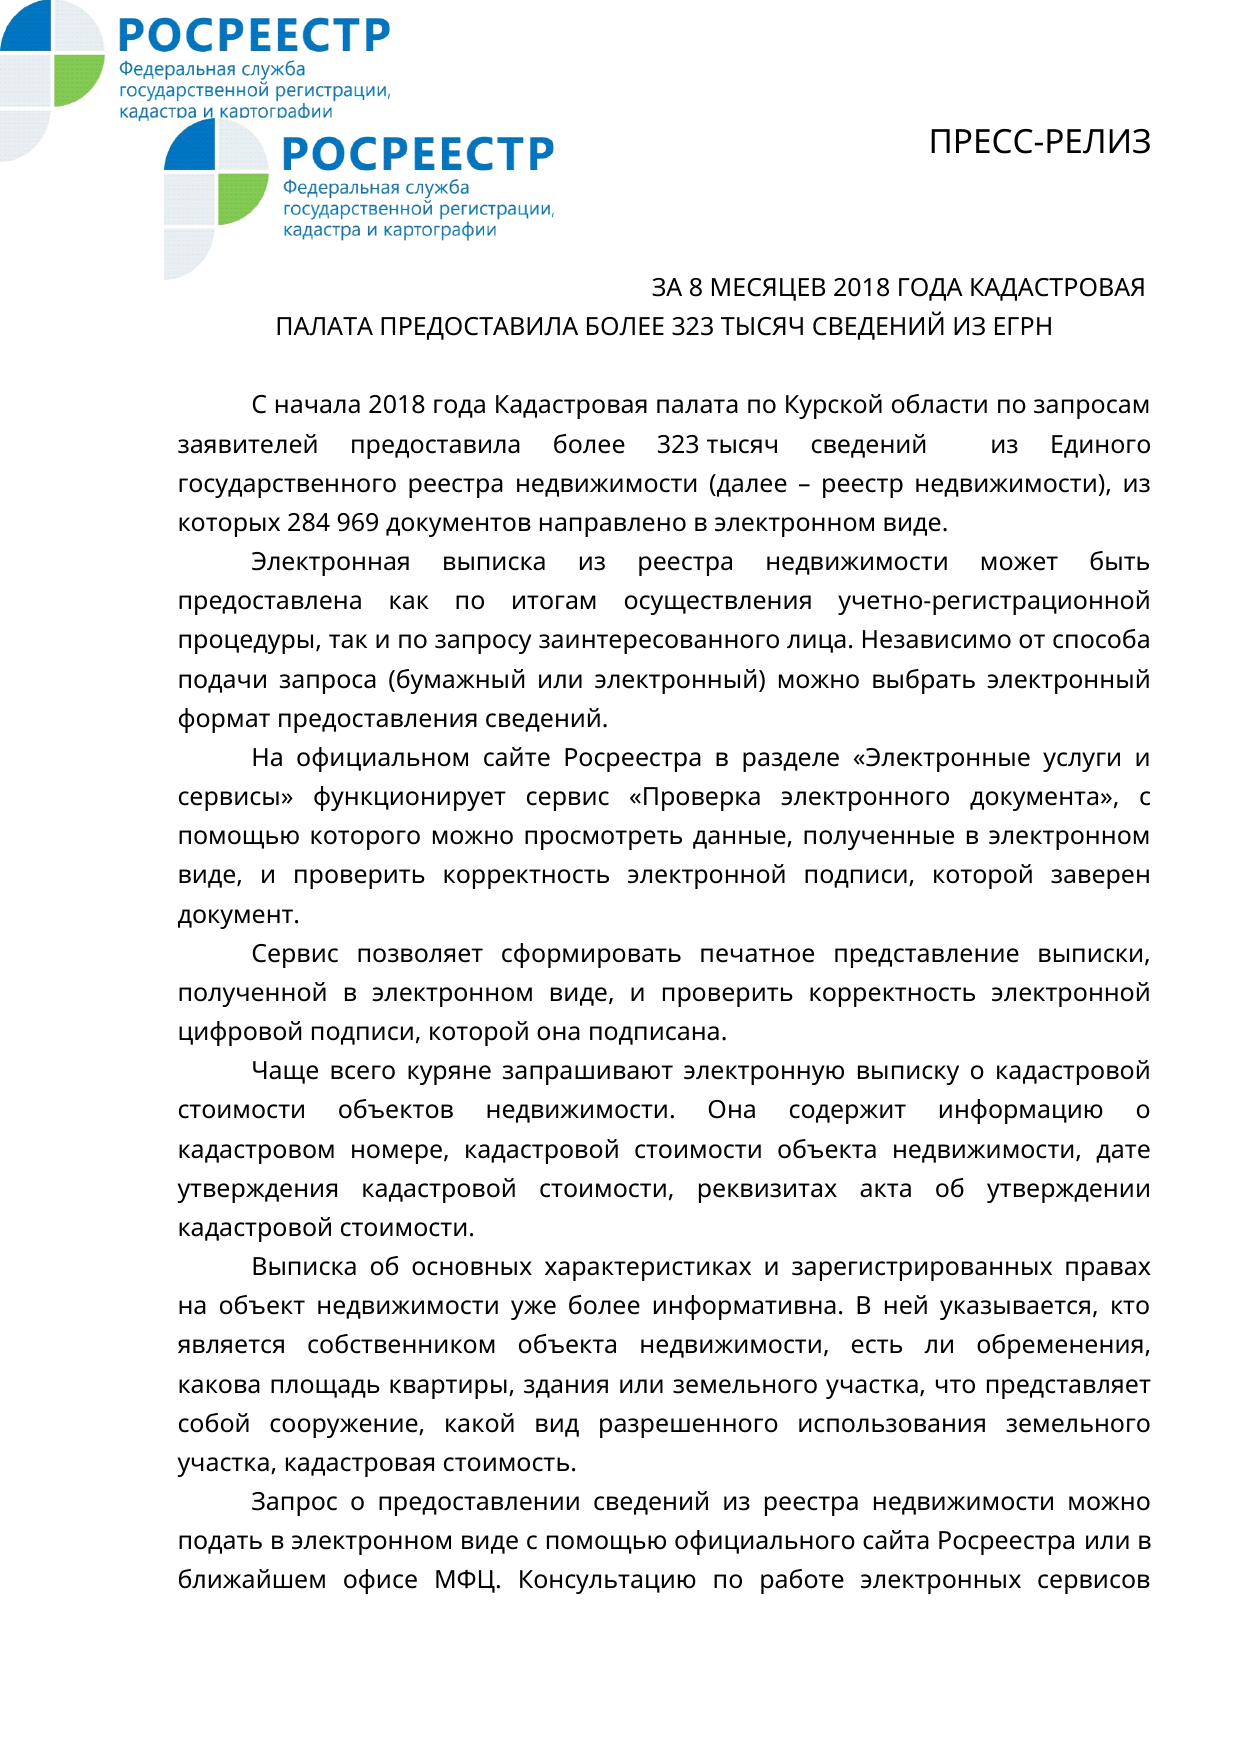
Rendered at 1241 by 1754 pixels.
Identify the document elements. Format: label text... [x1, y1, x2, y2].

text Электронная выписка из реестра недвижимости может быть предоставлена как по итогам осуществления учетно-регистрационной процедуры, так и по запросу заинтересованного лица. Независимо от способа подачи запроса (бумажный или электронный) можно выбрать электронный формат предоставления сведений. [177, 544, 1152, 734]
text Сервис позволяет сформировать печатное представление выписки, полученной в электронном виде, и проверить корректность электронной цифровой подписи, которой она подписана. [177, 935, 1152, 1048]
picture [0, 0, 554, 280]
text ПРЕСС-РЕЛИЗ [554, 118, 1152, 163]
text Запрос о предоставлении сведений из реестра недвижимости можно подать в электронном виде с помощью официального сайта Росреестра или в ближайшем офисе МФЦ. Консультацию по работе электронных сервисов [177, 1484, 1152, 1596]
text Выписка об основных характеристиках и зарегистрированных правах на объект недвижимости уже более информативна. В ней указывается, кто является собственником объекта недвижимости, есть ли обременения, какова площадь квартиры, здания или земельного участка, что представляет собой сооружение, какой вид разрешенного использования земельного участка, кадастровая стоимость. [177, 1249, 1152, 1479]
text ЗА 8 МЕСЯЦЕВ 2018 ГОДА КАДАСТРОВАЯ ПАЛАТА ПРЕДОСТАВИЛА БОЛЕЕ 323 ТЫСЯЧ СВЕДЕНИЙ ИЗ ЕГРН [177, 269, 1152, 343]
text Чаще всего куряне запрашивают электронную выписку о кадастровой стоимости объектов недвижимости. Она содержит информацию о кадастровом номере, кадастровой стоимости объекта недвижимости, дате утверждения кадастровой стоимости, реквизитах акта об утверждении кадастровой стоимости. [177, 1053, 1152, 1244]
text На официальном сайте Росреестра в разделе «Электронные услуги и сервисы» функционирует сервис «Проверка электронного документа», с помощью которого можно просмотреть данные, полученные в электронном виде, и проверить корректность электронной подписи, которой заверен документ. [177, 739, 1152, 930]
text С начала 2018 года Кадастровая палата по Курской области по запросам заявителей предоставила более 323 тысяч сведений из Единого государственного реестра недвижимости (далее – реестр недвижимости), из которых 284 969 документов направлено в электронном виде. [177, 387, 1152, 539]
